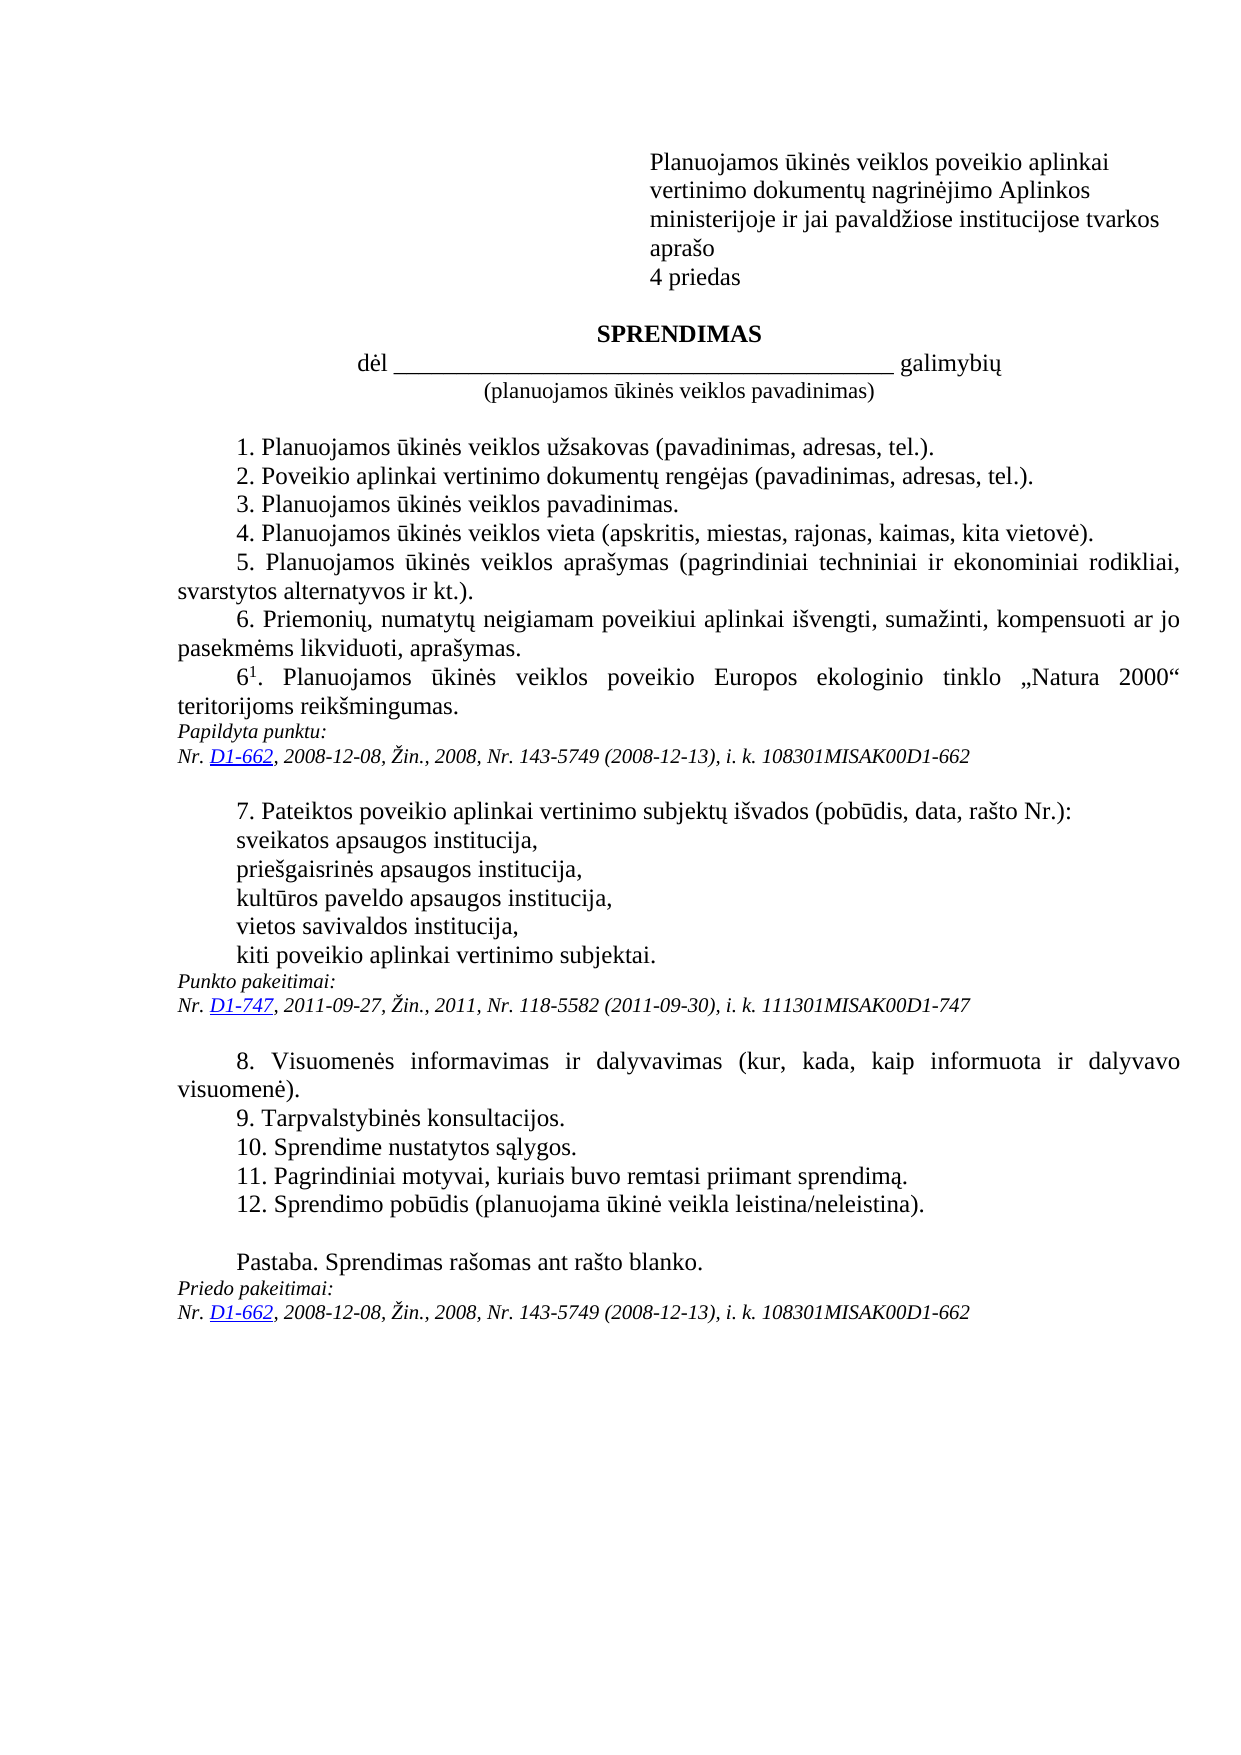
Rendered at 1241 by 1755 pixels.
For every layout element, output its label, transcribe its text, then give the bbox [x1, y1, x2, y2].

text Pastaba. Sprendimas rašomas ant rašto blanko. [177, 1247, 1181, 1276]
text 61. Planuojamos ūkinės veiklos poveikio Europos ekologinio tinklo „Natura 2000“ teritorijoms reikšmingumas. [177, 662, 1181, 719]
text Planuojamos ūkinės veiklos poveikio aplinkai vertinimo dokumentų nagrinėjimo Aplinkos ministerijoje ir jai pavaldžiose institucijose tvarkos aprašo [649, 147, 1181, 262]
text 6. Priemonių, numatytų neigiamam poveikiui aplinkai išvengti, sumažinti, kompensuoti ar jo pasekmėms likviduoti, aprašymas. [177, 604, 1181, 662]
text Nr. D1-747, 2011-09-27, Žin., 2011, Nr. 118-5582 (2011-09-30), i. k. 111301MISAK00D1-747 [177, 993, 1181, 1017]
text Nr. D1-662, 2008-12-08, Žin., 2008, Nr. 143-5749 (2008-12-13), i. k. 108301MISAK00D1-662 [177, 1300, 1181, 1324]
text sveikatos apsaugos institucija, [177, 825, 1181, 854]
text kultūros paveldo apsaugos institucija, [177, 883, 1181, 911]
text 2. Poveikio aplinkai vertinimo dokumentų rengėjas (pavadinimas, adresas, tel.). [177, 461, 1181, 489]
text priešgaisrinės apsaugos institucija, [177, 854, 1181, 883]
text 4. Planuojamos ūkinės veiklos vieta (apskritis, miestas, rajonas, kaimas, kita vietovė). [177, 518, 1181, 547]
text vietos savivaldos institucija, [177, 911, 1181, 940]
text 12. Sprendimo pobūdis (planuojama ūkinė veikla leistina/neleistina). [177, 1189, 1181, 1218]
text (planuojamos ūkinės veiklos pavadinimas) [177, 377, 1181, 403]
text 5. Planuojamos ūkinės veiklos aprašymas (pagrindiniai techniniai ir ekonominiai rodikliai, svarstytos alternatyvos ir kt.). [177, 547, 1181, 604]
text SPRENDIMAS [177, 319, 1181, 348]
text 4 priedas [649, 262, 1181, 291]
text 3. Planuojamos ūkinės veiklos pavadinimas. [177, 489, 1181, 518]
text 7. Pateiktos poveikio aplinkai vertinimo subjektų išvados (pobūdis, data, rašto Nr.): [177, 796, 1181, 825]
text dėl ________________________________________ galimybių [177, 348, 1181, 377]
text 9. Tarpvalstybinės konsultacijos. [177, 1103, 1181, 1132]
text 10. Sprendime nustatytos sąlygos. [177, 1132, 1181, 1161]
text 8. Visuomenės informavimas ir dalyvavimas (kur, kada, kaip informuota ir dalyvavo visuomenė). [177, 1046, 1181, 1103]
text Priedo pakeitimai: [177, 1276, 1181, 1300]
text Nr. D1-662, 2008-12-08, Žin., 2008, Nr. 143-5749 (2008-12-13), i. k. 108301MISAK00D1-662 [177, 743, 1181, 768]
text Punkto pakeitimai: [177, 969, 1181, 993]
text 1. Planuojamos ūkinės veiklos užsakovas (pavadinimas, adresas, tel.). [177, 432, 1181, 461]
text kiti poveikio aplinkai vertinimo subjektai. [177, 940, 1181, 969]
text 11. Pagrindiniai motyvai, kuriais buvo remtasi priimant sprendimą. [177, 1161, 1181, 1189]
text Papildyta punktu: [177, 719, 1181, 743]
